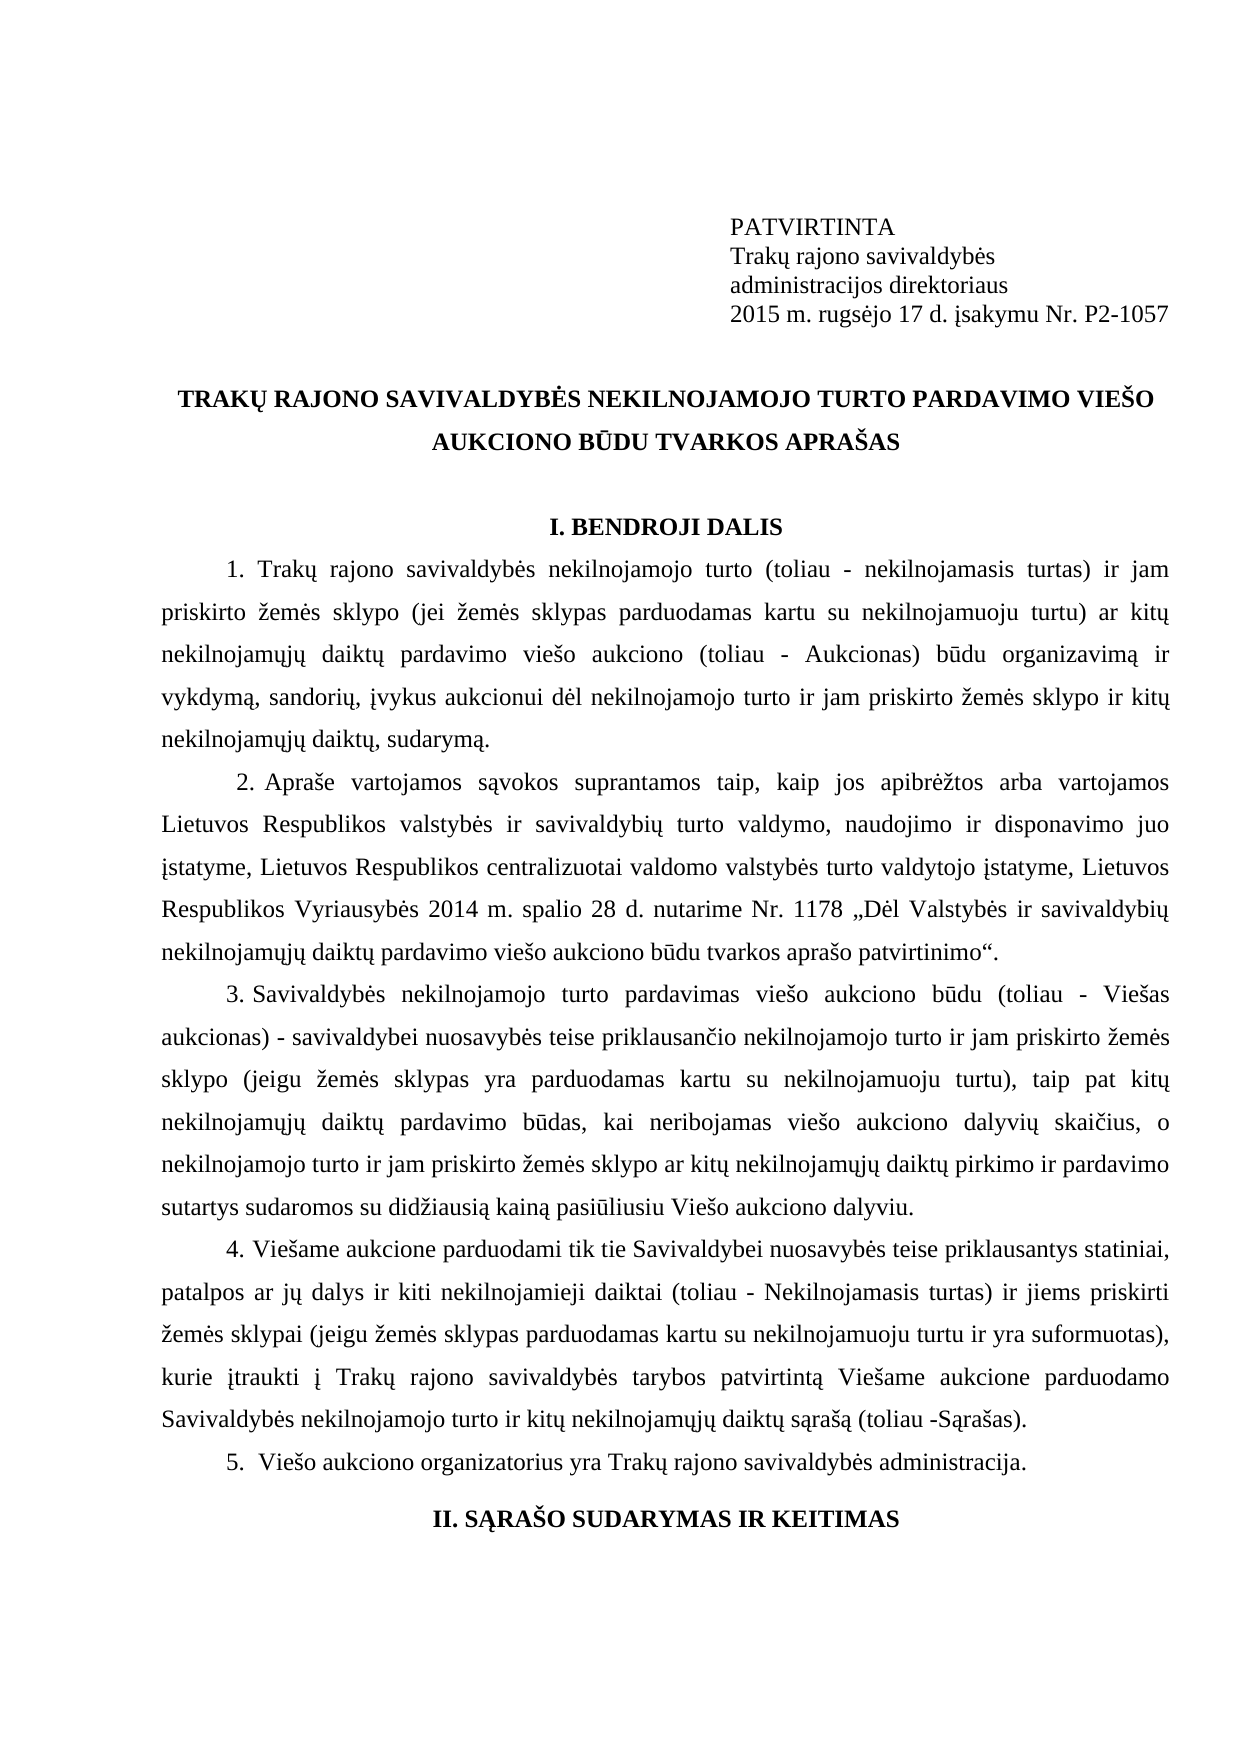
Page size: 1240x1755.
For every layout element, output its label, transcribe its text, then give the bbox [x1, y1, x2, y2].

text PATVIRTINTA [730, 213, 1171, 242]
text I. BENDROJI DALIS [161, 501, 1171, 544]
text TRAKŲ RAJONO SAVIVALDYBĖS NEKILNOJAMOJO TURTO PARDAVIMO VIEŠO AUKCIONO BŪDU TVARKOS APRAŠAS [161, 374, 1171, 459]
text 4. Viešame aukcione parduodami tik tie Savivaldybei nuosavybės teise priklausantys statiniai, patalpos ar jų dalys ir kiti nekilnojamieji daiktai (toliau - Nekilnojamasis turtas) ir jiems priskirti žemės sklypai (jeigu žemės sklypas parduodamas kartu su nekilnojamuoju turtu ir yra suformuotas), kurie įtraukti į Trakų rajono savivaldybės tarybos patvirtintą Viešame aukcione parduodamo Savivaldybės nekilnojamojo turto ir kitų nekilnojamųjų daiktų sąrašą (toliau -Sąrašas). [161, 1224, 1171, 1436]
text 2. Apraše vartojamos sąvokos suprantamos taip, kaip jos apibrėžtos arba vartojamos Lietuvos Respublikos valstybės ir savivaldybių turto valdymo, naudojimo ir disponavimo juo įstatyme, Lietuvos Respublikos centralizuotai valdomo valstybės turto valdytojo įstatyme, Lietuvos Respublikos Vyriausybės 2014 m. spalio 28 d. nutarime Nr. 1178 „Dėl Valstybės ir savivaldybių nekilnojamųjų daiktų pardavimo viešo aukciono būdu tvarkos aprašo patvirtinimo“. [161, 756, 1171, 969]
text 5. Viešo aukciono organizatorius yra Trakų rajono savivaldybės administracija. [161, 1436, 1171, 1479]
text 2015 m. rugsėjo 17 d. įsakymu Nr. P2-1057 [730, 299, 1171, 328]
text administracijos direktoriaus [730, 271, 1171, 299]
text 1. Trakų rajono savivaldybės nekilnojamojo turto (toliau - nekilnojamasis turtas) ir jam priskirto žemės sklypo (jei žemės sklypas parduodamas kartu su nekilnojamuoju turtu) ar kitų nekilnojamųjų daiktų pardavimo viešo aukciono (toliau - Aukcionas) būdu organizavimą ir vykdymą, sandorių, įvykus aukcionui dėl nekilnojamojo turto ir jam priskirto žemės sklypo ir kitų nekilnojamųjų daiktų, sudarymą. [161, 544, 1171, 756]
text Trakų rajono savivaldybės [730, 242, 1171, 271]
text II. SĄRAŠO SUDARYMAS IR KEITIMAS [161, 1508, 1171, 1533]
text 3. Savivaldybės nekilnojamojo turto pardavimas viešo aukciono būdu (toliau - Viešas aukcionas) - savivaldybei nuosavybės teise priklausančio nekilnojamojo turto ir jam priskirto žemės sklypo (jeigu žemės sklypas yra parduodamas kartu su nekilnojamuoju turtu), taip pat kitų nekilnojamųjų daiktų pardavimo būdas, kai neribojamas viešo aukciono dalyvių skaičius, o nekilnojamojo turto ir jam priskirto žemės sklypo ar kitų nekilnojamųjų daiktų pirkimo ir pardavimo sutartys sudaromos su didžiausią kainą pasiūliusiu Viešo aukciono dalyviu. [161, 969, 1171, 1224]
